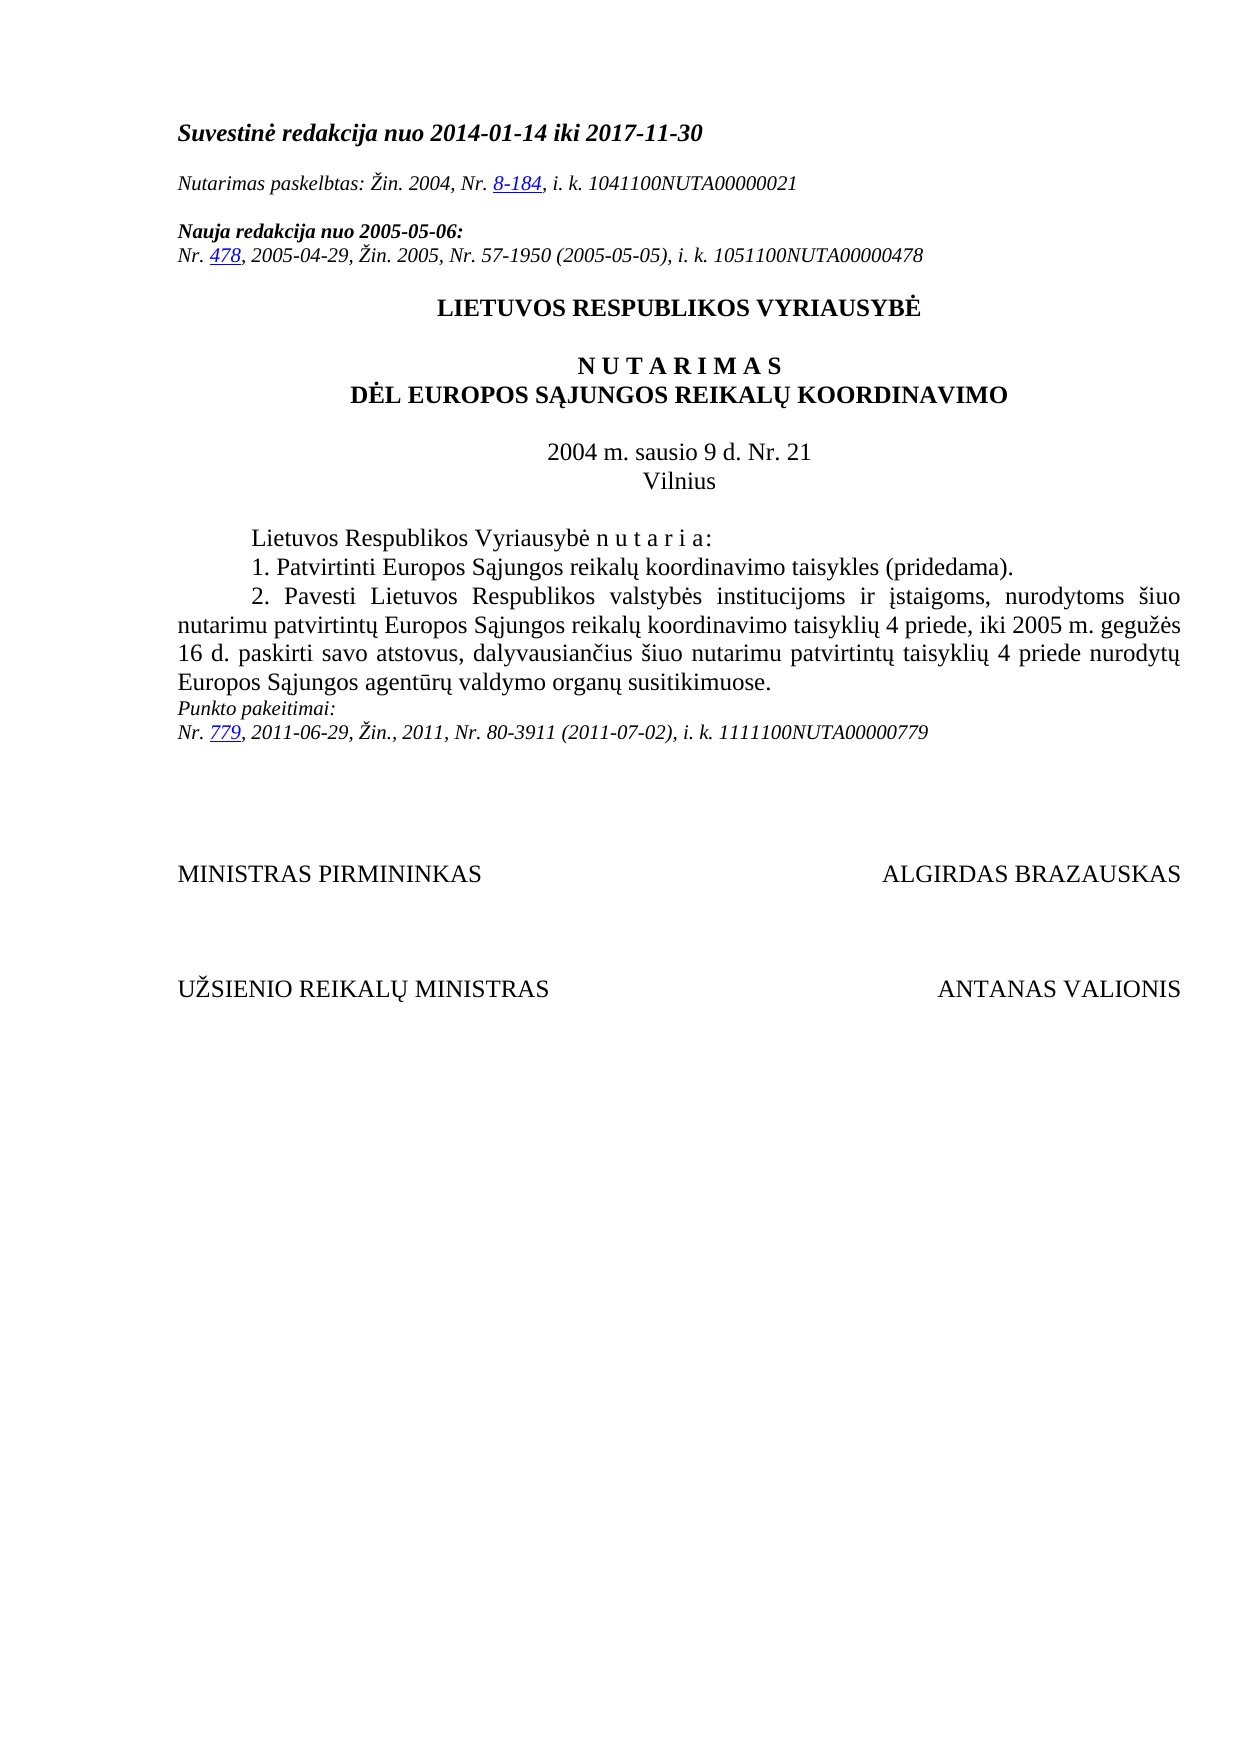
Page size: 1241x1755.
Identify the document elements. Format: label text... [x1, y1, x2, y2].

text Nutarimas paskelbtas: Žin. 2004, Nr. 8-184, i. k. 1041100NUTA00000021 [177, 171, 1181, 195]
text Užsienio reikalų ministras Antanas Valionis [177, 974, 1181, 1003]
text DĖL EUROPOS SĄJUNGOS REIKALŲ KOORDINAVIMO [177, 380, 1181, 408]
text 1. Patvirtinti Europos Sąjungos reikalų koordinavimo taisykles (pridedama). [177, 552, 1181, 581]
text Vilnius [177, 466, 1181, 495]
text Punkto pakeitimai: [177, 696, 1181, 720]
text Lietuvos Respublikos Vyriausybė nutaria: [177, 523, 1181, 552]
text Suvestinė redakcija nuo 2014-01-14 iki 2017-11-30 [177, 118, 1181, 147]
text 2004 m. sausio 9 d. Nr. 21 [177, 437, 1181, 466]
text Nr. 478, 2005-04-29, Žin. 2005, Nr. 57-1950 (2005-05-05), i. k. 1051100NUTA00000478 [177, 243, 1181, 267]
text 2. Pavesti Lietuvos Respublikos valstybės institucijoms ir įstaigoms, nurodytoms šiuo nutarimu patvirtintų Europos Sąjungos reikalų koordinavimo taisyklių 4 priede, iki 2005 m. gegužės 16 d. paskirti savo atstovus, dalyvausiančius šiuo nutarimu patvirtintų taisyklių 4 priede nurodytų Europos Sąjungos agentūrų valdymo organų susitikimuose. [177, 581, 1181, 696]
text NUTARIMAS [177, 351, 1181, 380]
text Nauja redakcija nuo 2005-05-06: [177, 219, 1181, 243]
text LIETUVOS RESPUBLIKOS VYRIAUSYBĖ [177, 293, 1181, 322]
text Nr. 779, 2011-06-29, Žin., 2011, Nr. 80-3911 (2011-07-02), i. k. 1111100NUTA00000779 [177, 720, 1181, 744]
text Ministras Pirmininkas Algirdas Brazauskas [177, 859, 1181, 888]
